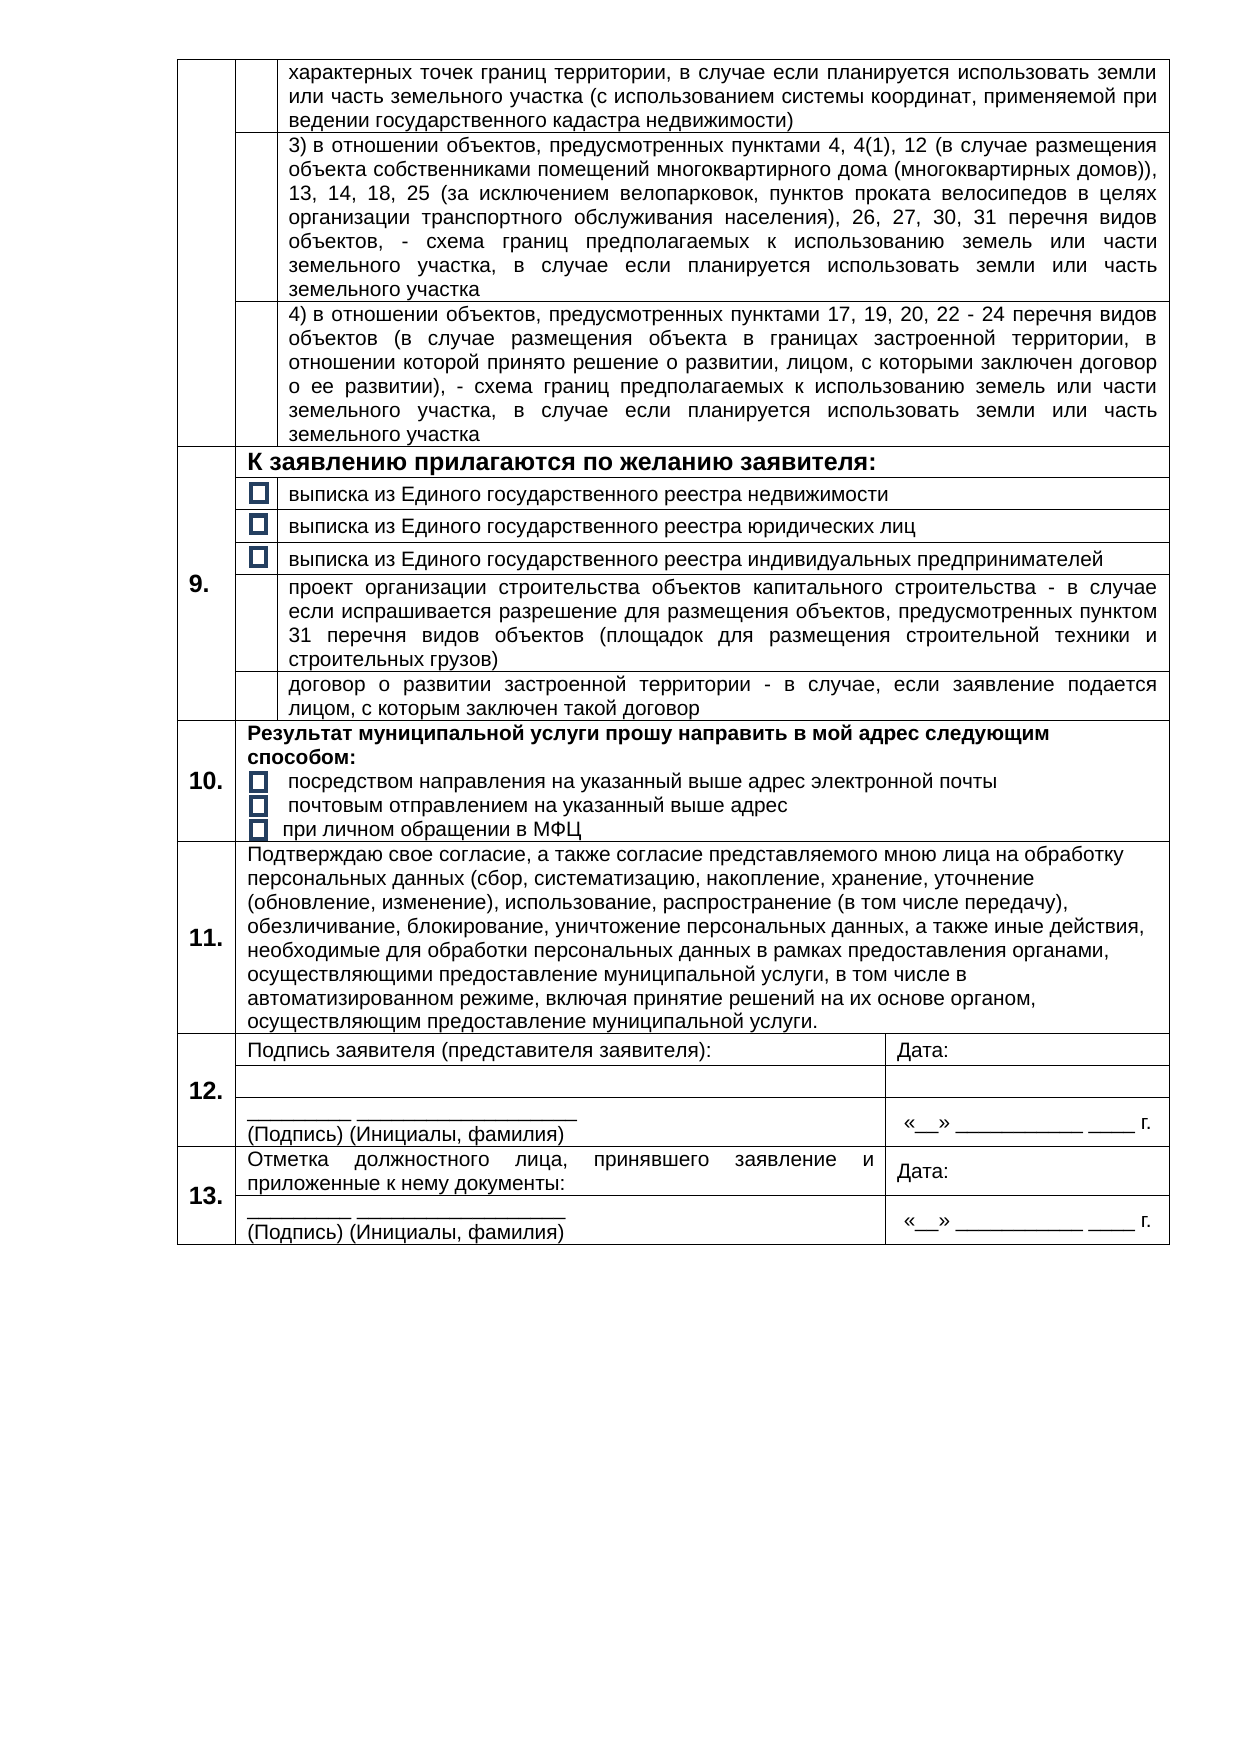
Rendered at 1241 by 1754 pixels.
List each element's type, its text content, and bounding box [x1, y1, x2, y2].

table_cell Подпись заявителя (представителя заявителя): [236, 1034, 885, 1065]
table_cell [236, 575, 277, 671]
table_cell Подтверждаю свое согласие, а также согласие представляемого мною лица на обработку персональных данных (сбор, систематизацию, накопление, хранение, уточнение (обновление, изменение), использование, распространение (в том числе передачу), обезличивание, блокирование, уничтожение персональных данных, а также иные действия, необходимые для обработки персональных данных в рамках предоставления органами, осуществляющими предоставление муниципальной услуги, в том числе в автоматизированном режиме, включая принятие решений на их основе органом, осуществляющим предоставление муниципальной услуги. [236, 842, 1169, 1033]
table_cell [178, 1147, 235, 1244]
table_cell _________ __________________ (Подпись) (Инициалы, фамилия) [236, 1196, 885, 1244]
table_cell Результат муниципальной услуги прошу направить в мой адрес следующим способом: посредством направления на указанный выше адрес электронной почты почтовым отправлением на указанный выше адрес при личном обращении в МФЦ [236, 721, 1169, 841]
table_cell [178, 721, 235, 841]
table_cell выписка из Единого государственного реестра недвижимости [278, 478, 1169, 509]
table_cell К заявлению прилагаются по желанию заявителя: [236, 447, 1169, 477]
table_cell «__» ___________ ____ г. [886, 1196, 1169, 1244]
table_cell _________ ___________________ (Подпись) (Инициалы, фамилия) [236, 1098, 885, 1146]
table_cell [236, 60, 277, 132]
table_cell [178, 447, 235, 720]
table_cell «__» ___________ ____ г. [886, 1098, 1169, 1146]
table_cell [886, 1066, 1169, 1097]
table_cell [236, 510, 277, 542]
table_cell [236, 302, 277, 446]
table_cell Дата: [886, 1034, 1169, 1065]
table_cell [236, 543, 277, 574]
table_cell проект организации строительства объектов капитального строительства - в случае если испрашивается разрешение для размещения объектов, предусмотренных пунктом 31 перечня видов объектов (площадок для размещения строительной техники и строительных грузов) [278, 575, 1169, 671]
table_cell [178, 60, 235, 446]
table_cell [236, 672, 277, 720]
table_cell Дата: [886, 1147, 1169, 1195]
table_cell характерных точек границ территории, в случае если планируется использовать земли или часть земельного участка (с использованием системы координат, применяемой при ведении государственного кадастра недвижимости) [278, 60, 1169, 132]
table_cell 3) в отношении объектов, предусмотренных пунктами 4, 4(1), 12 (в случае размещения объекта собственниками помещений многоквартирного дома (многоквартирных домов)), 13, 14, 18, 25 (за исключением велопарковок, пунктов проката велосипедов в целях организации транспортного обслуживания населения), 26, 27, 30, 31 перечня видов объектов, - схема границ предполагаемых к использованию земель или части земельного участка, в случае если планируется использовать земли или часть земельного участка [278, 133, 1169, 301]
table_cell [178, 1034, 235, 1146]
table_cell выписка из Единого государственного реестра индивидуальных предпринимателей [278, 543, 1169, 574]
table_cell [236, 478, 277, 509]
table_cell договор о развитии застроенной территории - в случае, если заявление подается лицом, с которым заключен такой договор [278, 672, 1169, 720]
table_cell [236, 1066, 885, 1097]
table_cell 4) в отношении объектов, предусмотренных пунктами 17, 19, 20, 22 - 24 перечня видов объектов (в случае размещения объекта в границах застроенной территории, в отношении которой принято решение о развитии, лицом, с которыми заключен договор о ее развитии), - схема границ предполагаемых к использованию земель или части земельного участка, в случае если планируется использовать земли или часть земельного участка [278, 302, 1169, 446]
table_cell [178, 842, 235, 1033]
table_cell Отметка должностного лица, принявшего заявление и приложенные к нему документы: [236, 1147, 885, 1195]
table_cell [236, 133, 277, 301]
table_cell выписка из Единого государственного реестра юридических лиц [278, 510, 1169, 542]
